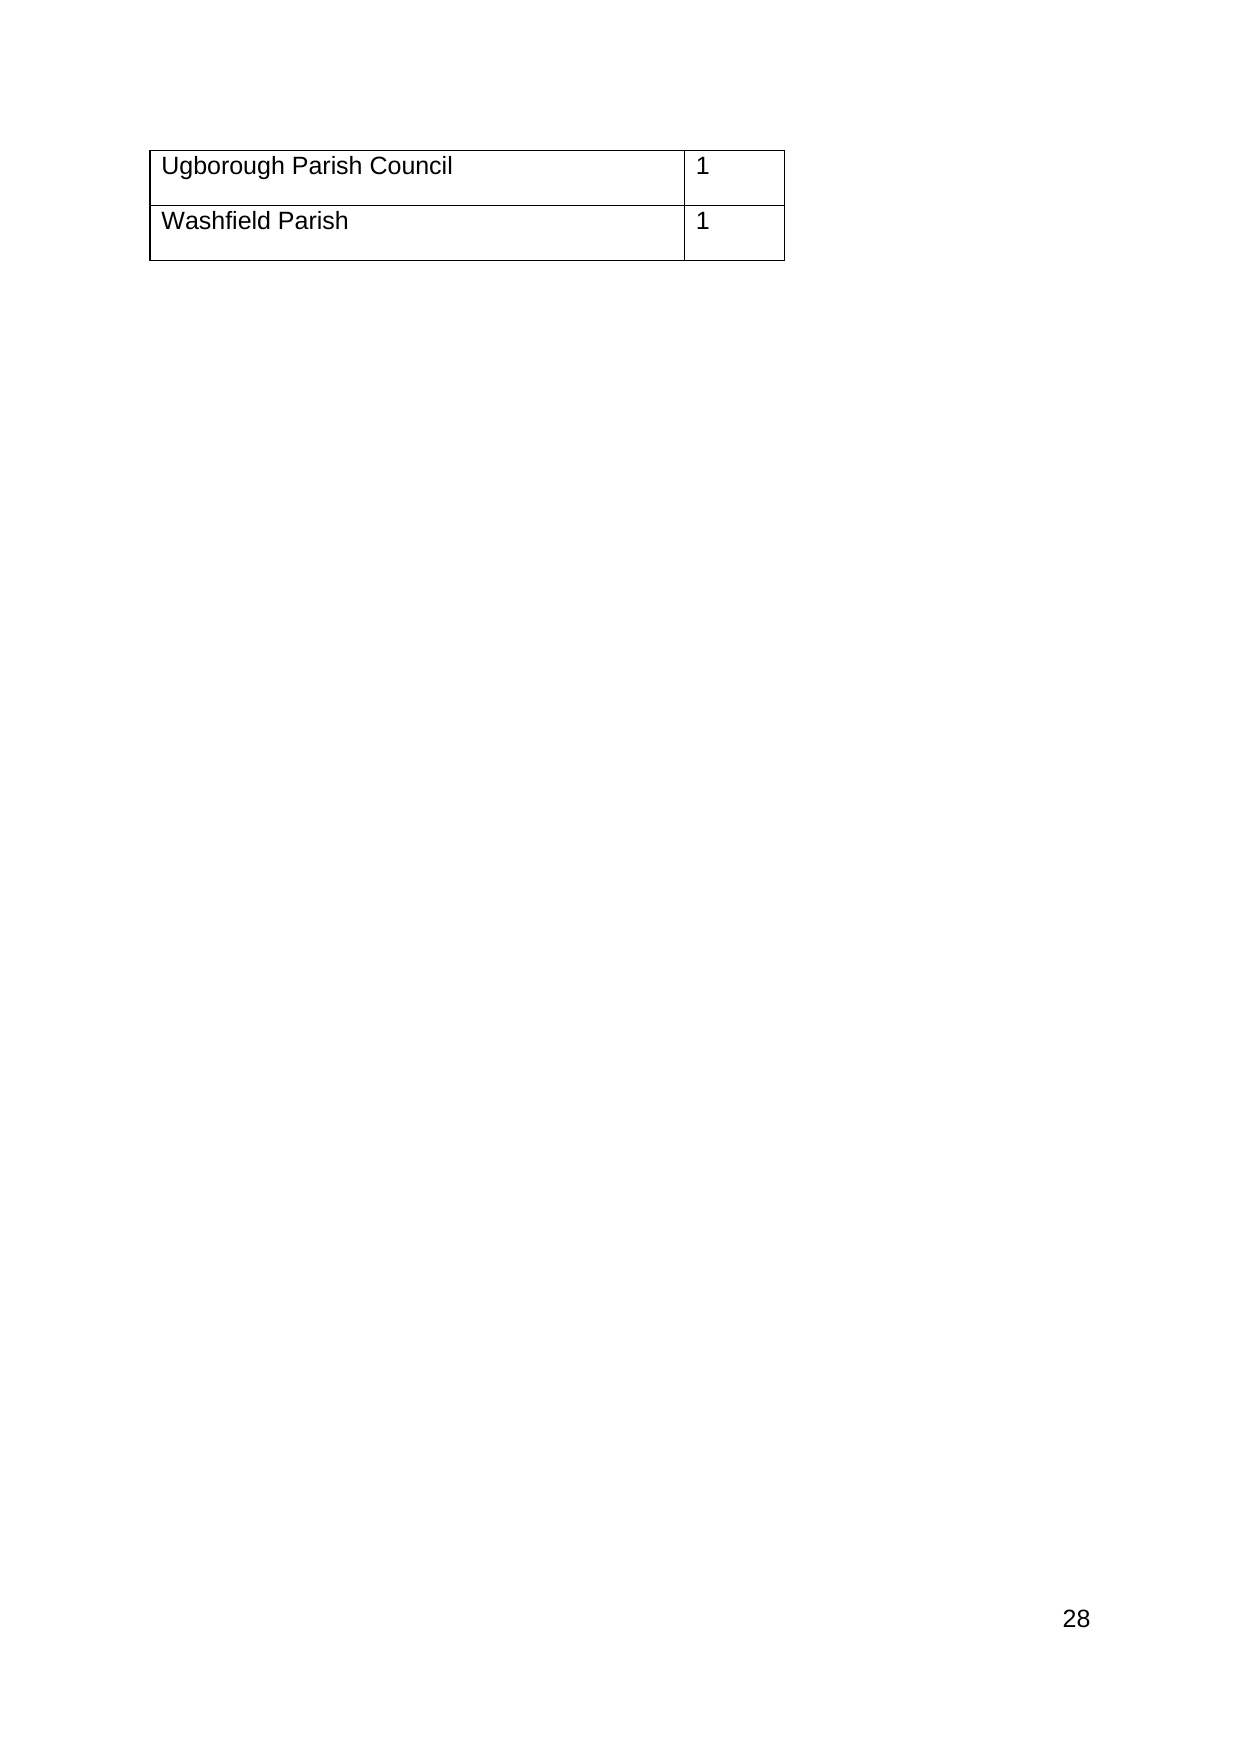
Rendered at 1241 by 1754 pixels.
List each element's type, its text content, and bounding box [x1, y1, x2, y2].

table_cell Ugborough Parish Council [151, 151, 684, 205]
table_cell Washfield Parish [151, 206, 684, 260]
table_cell 1 [685, 151, 784, 205]
table_cell 1 [685, 206, 784, 260]
